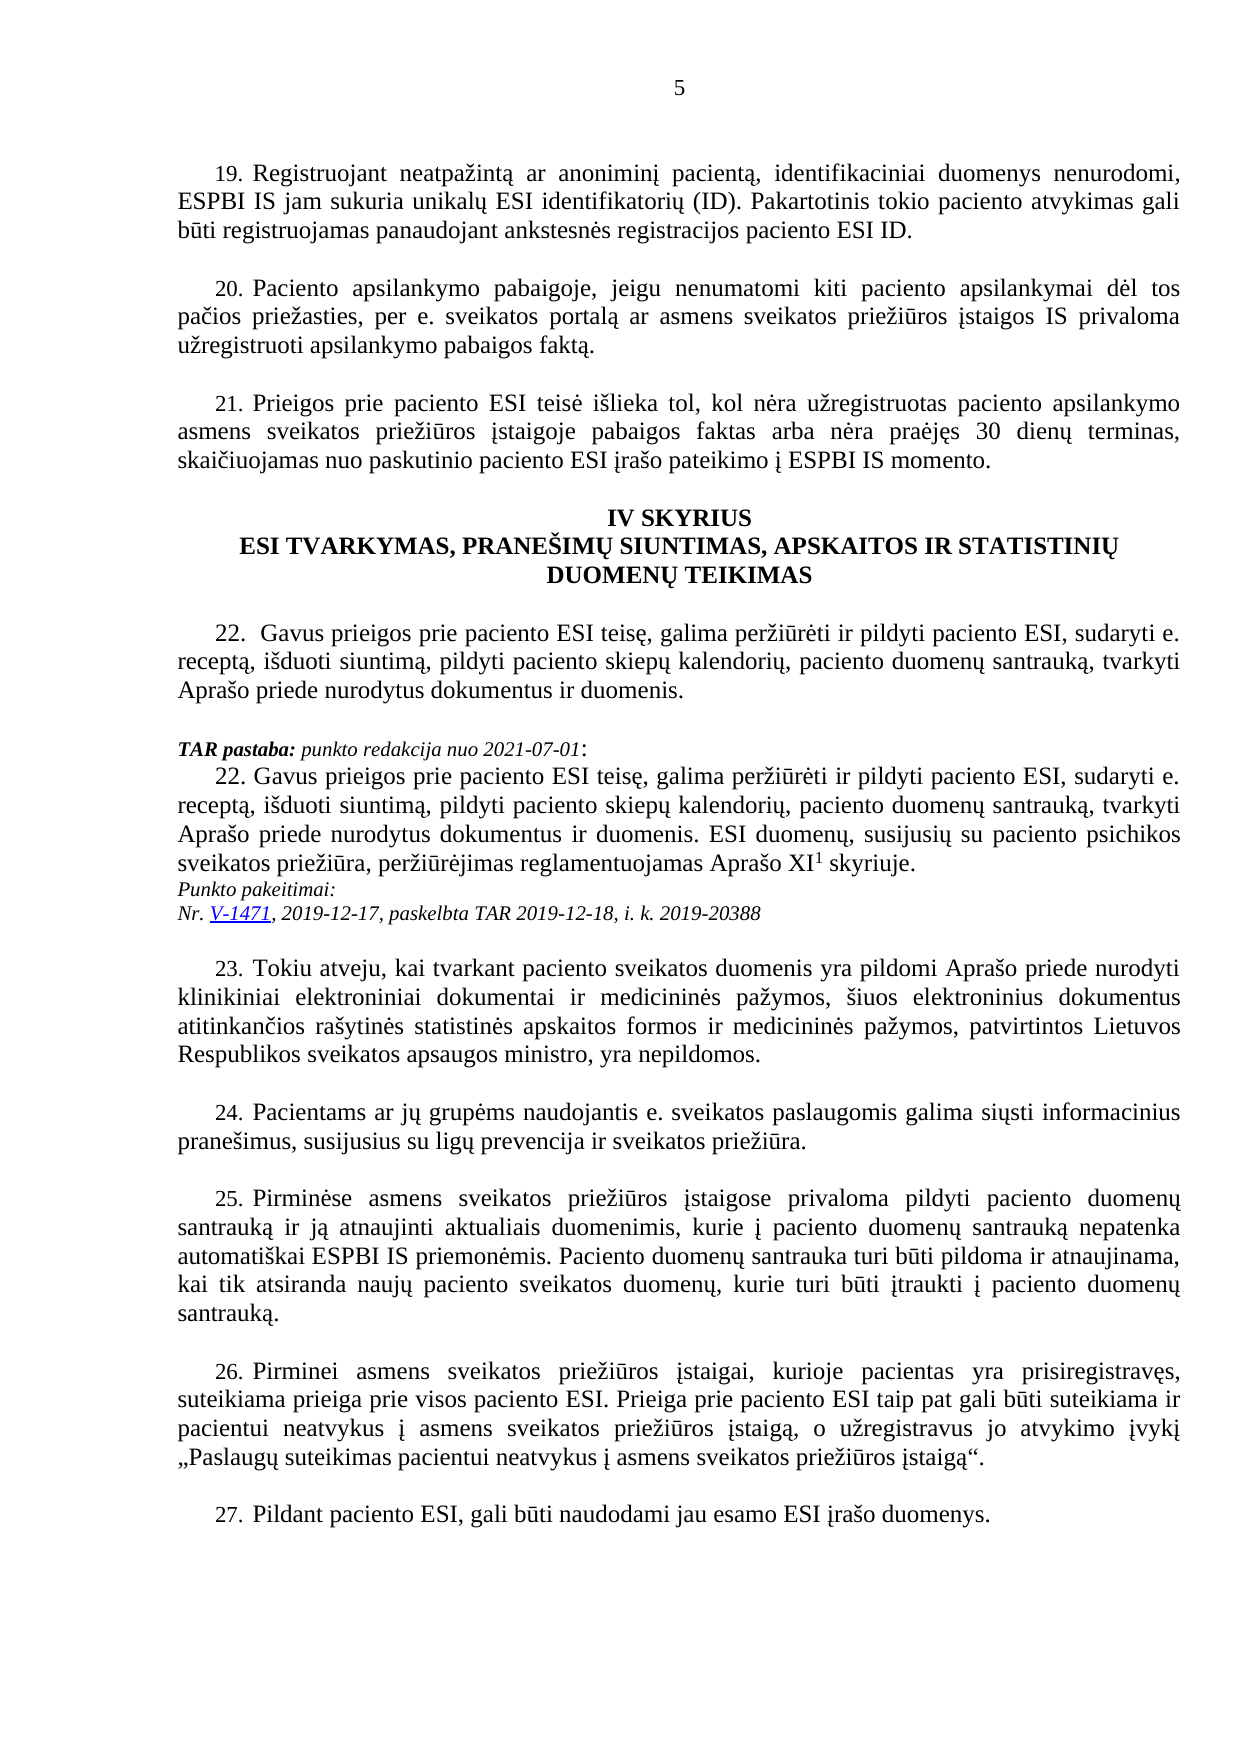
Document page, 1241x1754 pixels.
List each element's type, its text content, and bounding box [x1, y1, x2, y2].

text 21. Prieigos prie paciento ESI teisė išlieka tol, kol nėra užregistruotas paciento apsilankymo asmens sveikatos priežiūros įstaigoje pabaigos faktas arba nėra praėjęs 30 dienų terminas, skaičiuojamas nuo paskutinio paciento ESI įrašo pateikimo į ESPBI IS momento. [177, 388, 1181, 474]
text Nr. V-1471, 2019-12-17, paskelbta TAR 2019-12-18, i. k. 2019-20388 [177, 901, 1181, 924]
text 25. Pirminėse asmens sveikatos priežiūros įstaigose privaloma pildyti paciento duomenų santrauką ir ją atnaujinti aktualiais duomenimis, kurie į paciento duomenų santrauką nepatenka automatiškai ESPBI IS priemonėmis. Paciento duomenų santrauka turi būti pildoma ir atnaujinama, kai tik atsiranda naujų paciento sveikatos duomenų, kurie turi būti įtraukti į paciento duomenų santrauką. [177, 1183, 1181, 1327]
text IV SKYRIUS [177, 503, 1181, 531]
text Punkto pakeitimai: [177, 876, 1181, 901]
text 24. Pacientams ar jų grupėms naudojantis e. sveikatos paslaugomis galima siųsti informacinius pranešimus, susijusius su ligų prevencija ir sveikatos priežiūra. [177, 1097, 1181, 1154]
text 22. Gavus prieigos prie paciento ESI teisę, galima peržiūrėti ir pildyti paciento ESI, sudaryti e. receptą, išduoti siuntimą, pildyti paciento skiepų kalendorių, paciento duomenų santrauką, tvarkyti Aprašo priede nurodytus dokumentus ir duomenis. ESI duomenų, susijusių su paciento psichikos sveikatos priežiūra, peržiūrėjimas reglamentuojamas Aprašo XI1 skyriuje. [177, 761, 1181, 876]
text 22. Gavus prieigos prie paciento ESI teisę, galima peržiūrėti ir pildyti paciento ESI, sudaryti e. receptą, išduoti siuntimą, pildyti paciento skiepų kalendorių, paciento duomenų santrauką, tvarkyti Aprašo priede nurodytus dokumentus ir duomenis. [177, 618, 1181, 704]
text 26. Pirminei asmens sveikatos priežiūros įstaigai, kurioje pacientas yra prisiregistravęs, suteikiama prieiga prie visos paciento ESI. Prieiga prie paciento ESI taip pat gali būti suteikiama ir pacientui neatvykus į asmens sveikatos priežiūros įstaigą, o užregistravus jo atvykimo įvykį „Paslaugų suteikimas pacientui neatvykus į asmens sveikatos priežiūros įstaigą“. [177, 1356, 1181, 1471]
text TAR pastaba: punkto redakcija nuo 2021-07-01: [177, 733, 1181, 761]
text 19. Registruojant neatpažintą ar anoniminį pacientą, identifikaciniai duomenys nenurodomi, ESPBI IS jam sukuria unikalų ESI identifikatorių (ID). Pakartotinis tokio paciento atvykimas gali būti registruojamas panaudojant ankstesnės registracijos paciento ESI ID. [177, 158, 1181, 244]
text 27. Pildant paciento ESI, gali būti naudodami jau esamo ESI įrašo duomenys. [177, 1499, 1181, 1528]
text 20. Paciento apsilankymo pabaigoje, jeigu nenumatomi kiti paciento apsilankymai dėl tos pačios priežasties, per e. sveikatos portalą ar asmens sveikatos priežiūros įstaigos IS privaloma užregistruoti apsilankymo pabaigos faktą. [177, 273, 1181, 359]
text 23. Tokiu atveju, kai tvarkant paciento sveikatos duomenis yra pildomi Aprašo priede nurodyti klinikiniai elektroniniai dokumentai ir medicininės pažymos, šiuos elektroninius dokumentus atitinkančios rašytinės statistinės apskaitos formos ir medicininės pažymos, patvirtintos Lietuvos Respublikos sveikatos apsaugos ministro, yra nepildomos. [177, 953, 1181, 1068]
text ESI TVARKYMAS, PRANEŠIMŲ SIUNTIMAS, APSKAITOS IR STATISTINIŲ DUOMENŲ TEIKIMAS [177, 531, 1181, 589]
